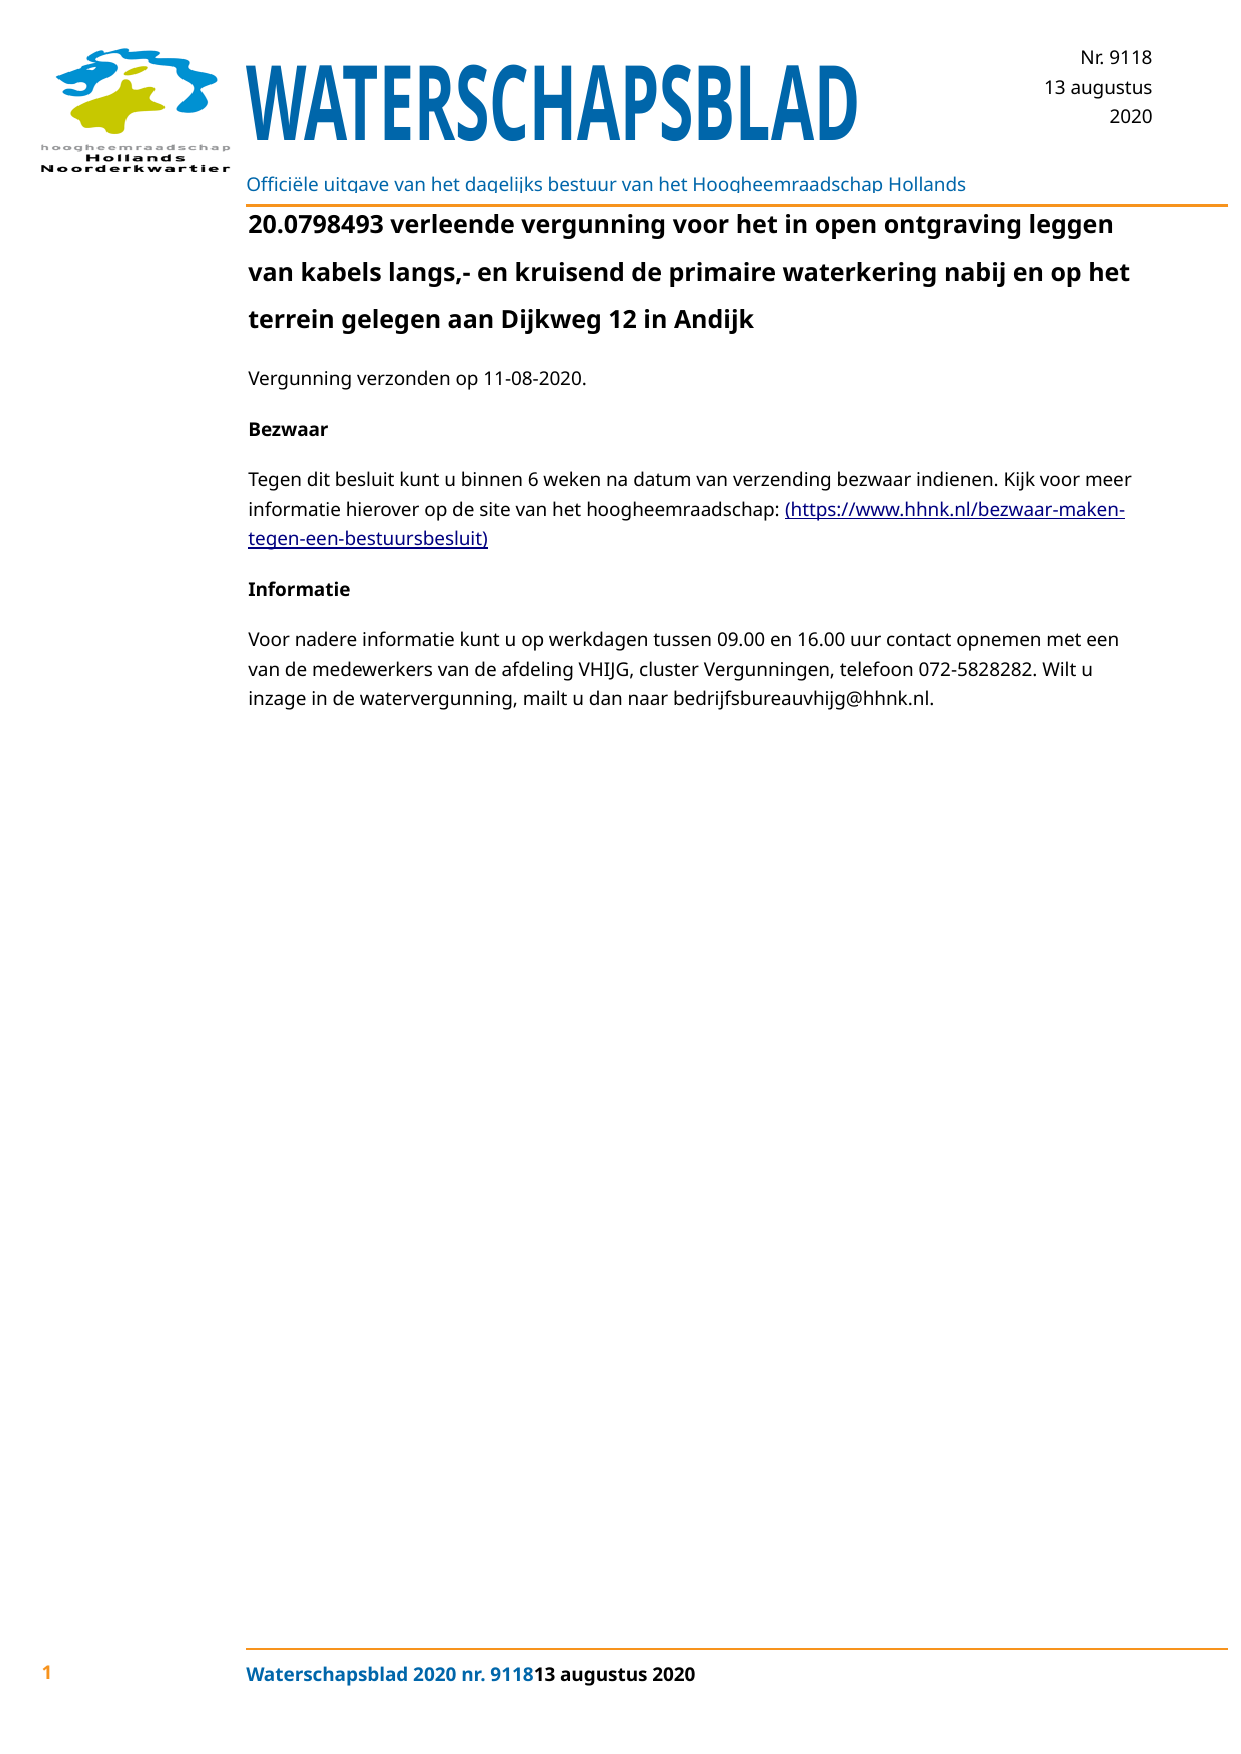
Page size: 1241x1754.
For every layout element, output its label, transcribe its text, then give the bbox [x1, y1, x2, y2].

text Bezwaar [248, 416, 1152, 442]
picture [41, 47, 231, 172]
text Tegen dit besluit kunt u binnen 6 weken na datum van verzending bezwaar indienen. Kijk voor meer informatie hierover op de site van het hoogheemraadschap: (https://www.hhnk.nl/bezwaar-maken-tegen-een-bestuursbesluit) [248, 466, 1152, 551]
text 20.0798493 verleende vergunning voor het in open ontgraving leggen van kabels langs,- en kruisend de primaire waterkering nabij en op het terrein gelegen aan Dijkweg 12 in Andijk [248, 207, 1152, 336]
text Vergunning verzonden op 11-08-2020. [248, 366, 1152, 391]
text Informatie [248, 576, 1152, 602]
text Voor nadere informatie kunt u op werkdagen tussen 09.00 en 16.00 uur contact opnemen met een van de medewerkers van de afdeling VHIJG, cluster Vergunningen, telefoon 072-5828282. Wilt u inzage in de watervergunning, mailt u dan naar bedrijfsbureauvhijg@hhnk.nl. [248, 626, 1152, 711]
